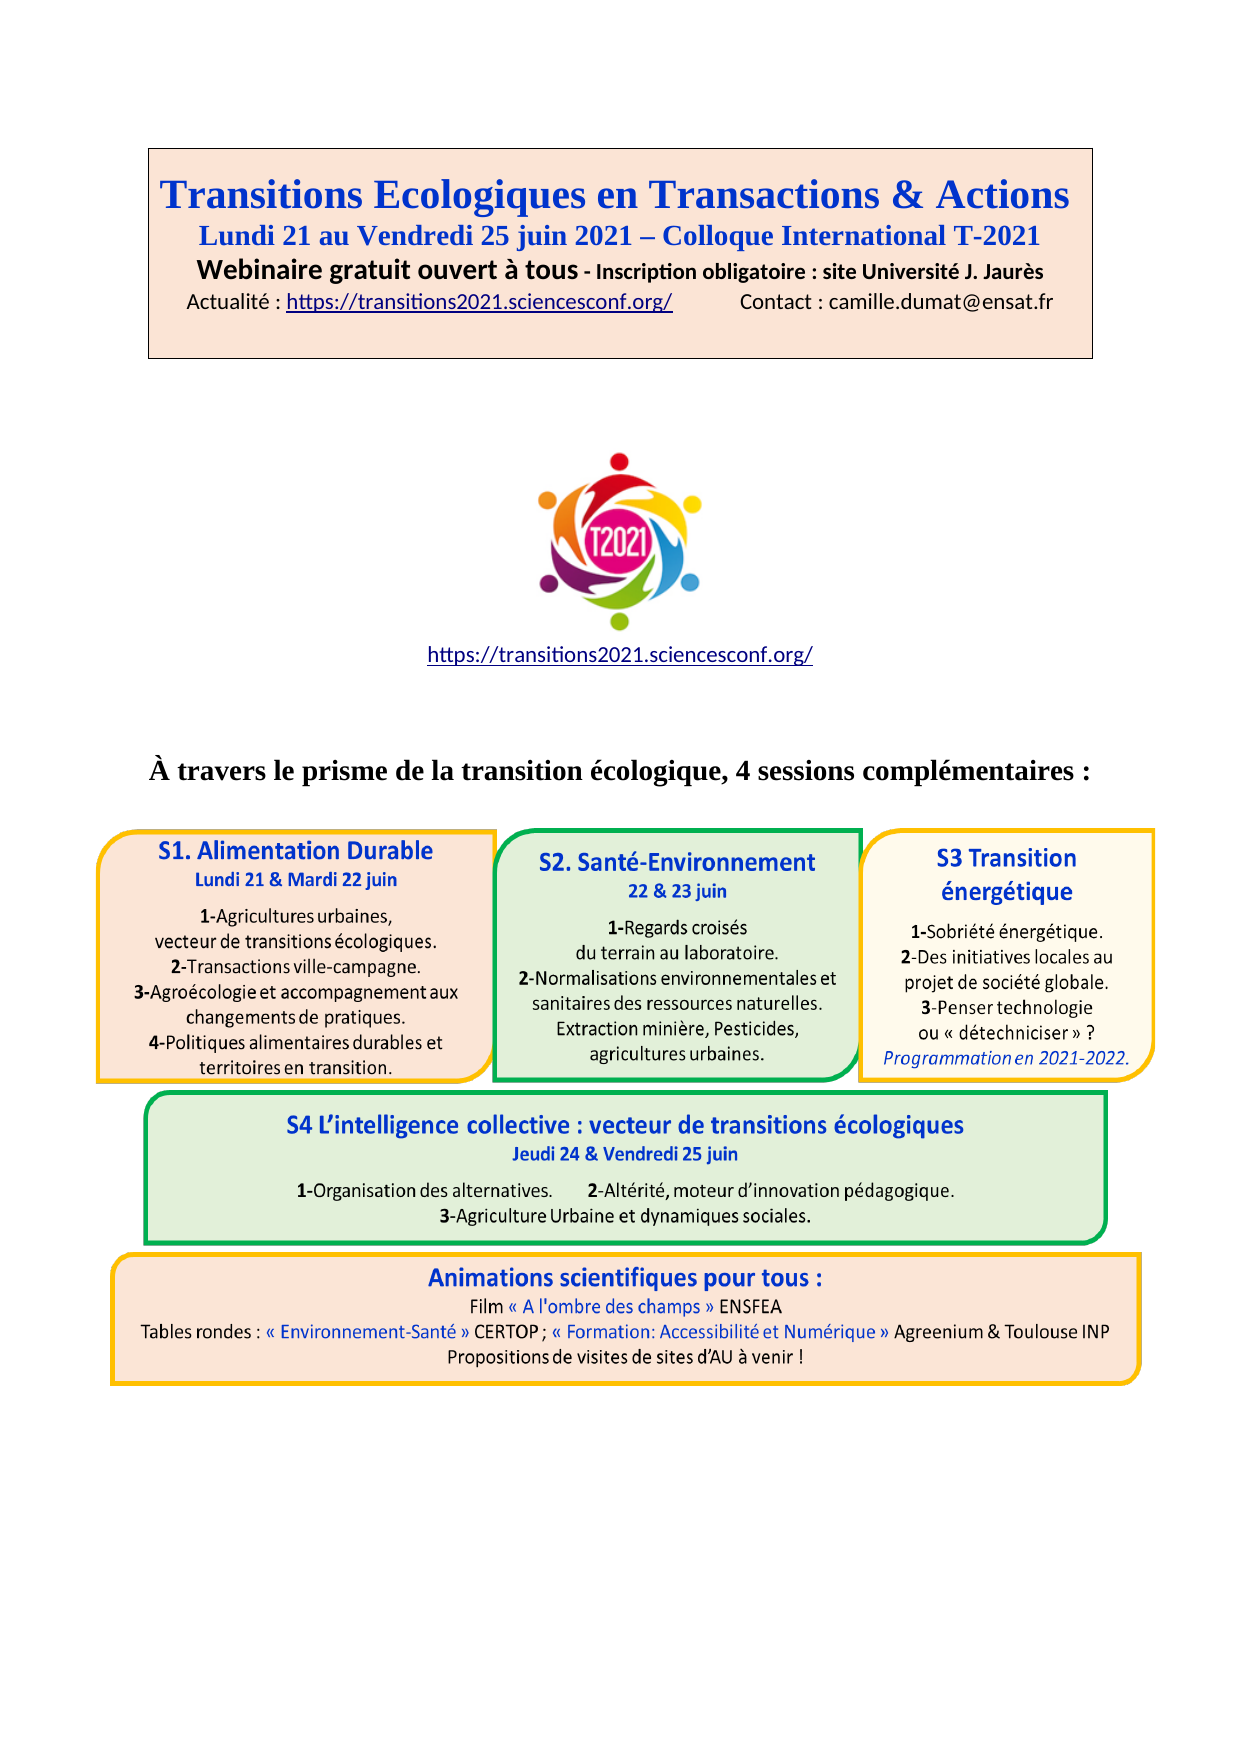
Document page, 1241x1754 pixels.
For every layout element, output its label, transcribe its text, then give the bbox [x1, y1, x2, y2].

text Webinaire gratuit ouvert à tous - Inscription obligatoire : site Université J. Jaurès [149, 248, 1092, 284]
text Actualité : https://transitions2021.sciencesconf.org/ Contact : camille.dumat@ensat.fr [149, 284, 1092, 312]
text Lundi 21 au Vendredi 25 juin 2021 – Colloque International T-2021 [149, 215, 1092, 248]
text https://transitions2021.sciencesconf.org/ [148, 641, 1093, 669]
text À travers le prisme de la transition écologique, 4 sessions complémentaires : [148, 753, 1093, 786]
text Transitions Ecologiques en Transactions & Actions [149, 167, 1092, 215]
